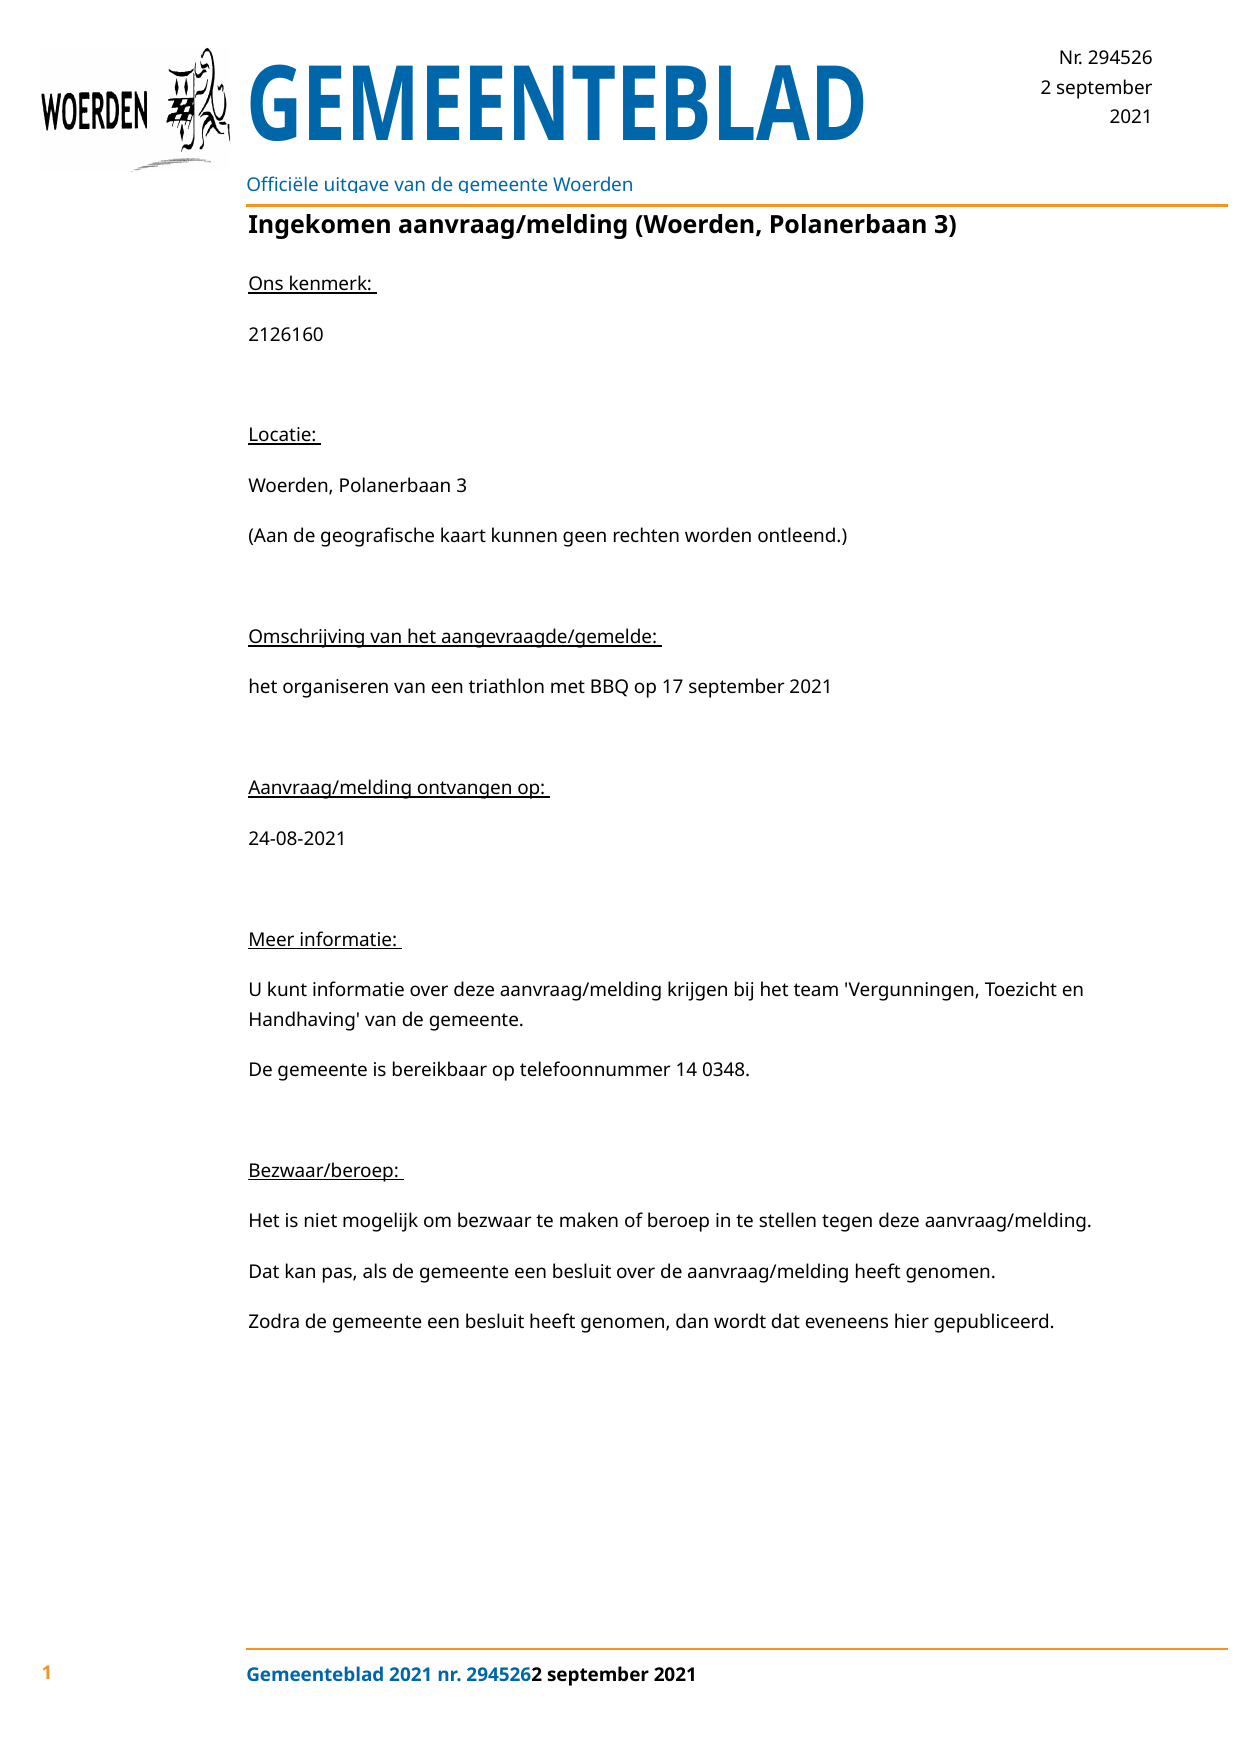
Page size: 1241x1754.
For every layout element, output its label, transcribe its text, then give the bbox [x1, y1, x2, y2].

text U kunt informatie over deze aanvraag/melding krijgen bij het team 'Vergunningen, Toezicht en Handhaving' van de gemeente. [248, 976, 1152, 1031]
text Woerden, Polanerbaan 3 [248, 472, 1152, 498]
text Het is niet mogelijk om bezwaar te maken of beroep in te stellen tegen deze aanvraag/melding. [248, 1207, 1152, 1233]
text Omschrijving van het aangevraagde/gemelde: [248, 623, 1152, 649]
text Dat kan pas, als de gemeente een besluit over de aanvraag/melding heeft genomen. [248, 1258, 1152, 1283]
text 24-08-2021 [248, 825, 1152, 851]
text Ingekomen aanvraag/melding (Woerden, Polanerbaan 3) [248, 207, 1152, 241]
text het organiseren van een triathlon met BBQ op 17 september 2021 [248, 674, 1152, 699]
picture [41, 47, 231, 172]
text Ons kenmerk: [248, 270, 1152, 296]
text Zodra de gemeente een besluit heeft genomen, dan wordt dat eveneens hier gepubliceerd. [248, 1308, 1152, 1334]
text Bezwaar/beroep: [248, 1157, 1152, 1183]
text Locatie: [248, 422, 1152, 447]
text Meer informatie: [248, 926, 1152, 951]
text Aanvraag/melding ontvangen op: [248, 774, 1152, 800]
text 2126160 [248, 321, 1152, 346]
text De gemeente is bereikbaar op telefoonnummer 14 0348. [248, 1056, 1152, 1082]
text (Aan de geografische kaart kunnen geen rechten worden ontleend.) [248, 522, 1152, 548]
